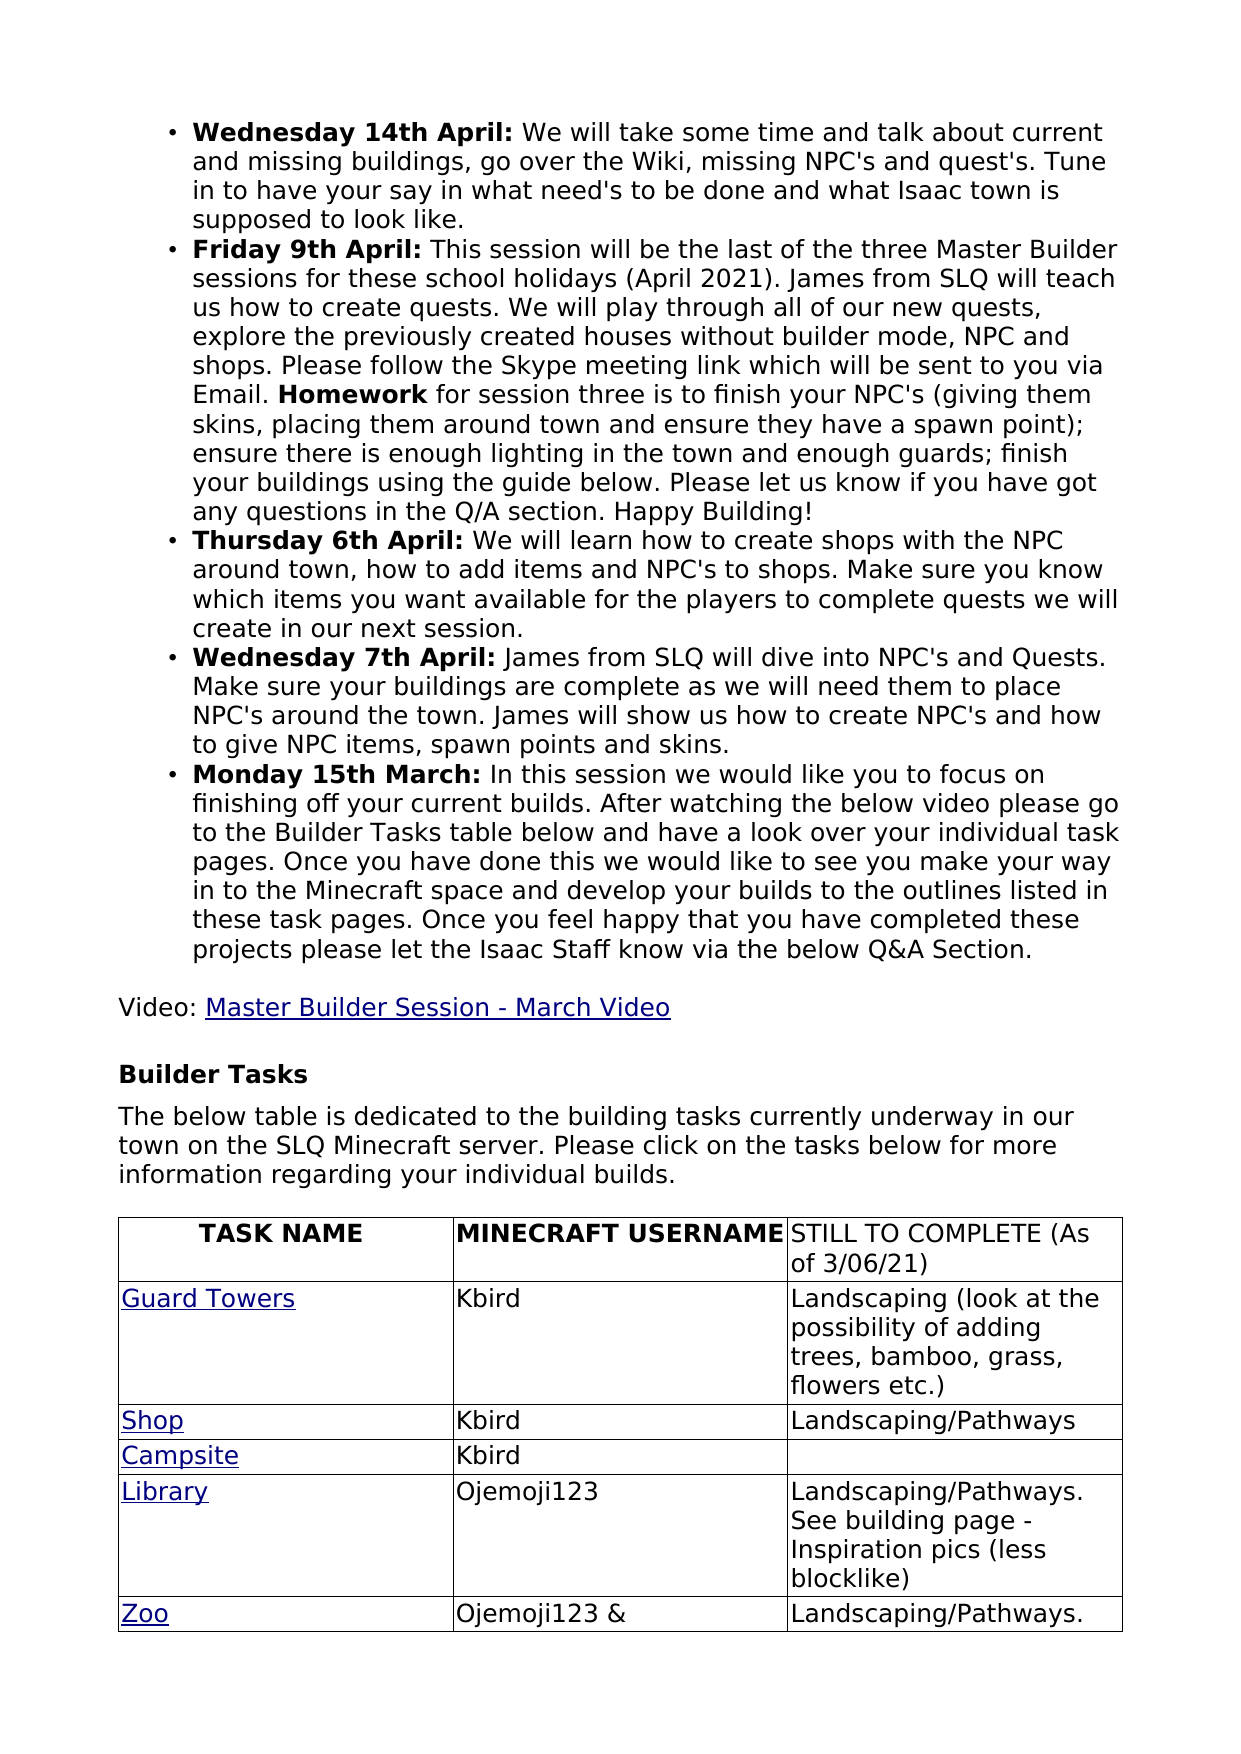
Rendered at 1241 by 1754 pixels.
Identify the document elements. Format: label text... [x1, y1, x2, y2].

list Monday 15th March: In this session we would like you to focus on finishing off your current builds. After watching the below video please go to the Builder Tasks table below and have a look over your individual task pages. Once you have done this we would like to see you make your way in to the Minecraft space and develop your builds to the outlines listed in these task pages. Once you feel happy that you have completed these projects please let the Isaac Staff know via the below Q&A Section. [177, 760, 1122, 964]
table_header MINECRAFT USERNAME [454, 1218, 787, 1281]
table_cell Library [119, 1475, 453, 1596]
subtitle Builder Tasks [118, 1060, 1122, 1089]
table_cell Kbird [454, 1405, 787, 1438]
table_cell Campsite [119, 1440, 453, 1474]
list Wednesday 14th April: We will take some time and talk about current and missing buildings, go over the Wiki, missing NPC's and quest's. Tune in to have your say in what need's to be done and what Isaac town is supposed to look like. [177, 118, 1122, 235]
list Wednesday 7th April: James from SLQ will dive into NPC's and Quests. Make sure your buildings are complete as we will need them to place NPC's around the town. James will show us how to create NPC's and how to give NPC items, spawn points and skins. [177, 643, 1122, 760]
table_cell Landscaping/Pathways. See building page - Inspiration pics (less blocklike) [788, 1475, 1122, 1596]
list Friday 9th April: This session will be the last of the three Master Builder sessions for these school holidays (April 2021). James from SLQ will teach us how to create quests. We will play through all of our new quests, explore the previously created houses without builder mode, NPC and shops. Please follow the Skype meeting link which will be sent to you via Email. Homework for session three is to finish your NPC's (giving them skins, placing them around town and ensure they have a spawn point); ensure there is enough lighting in the town and enough guards; finish your buildings using the guide below. Please let us know if you have got any questions in the Q/A section. Happy Building! [177, 235, 1122, 526]
text Video: Master Builder Session - March Video [118, 993, 1122, 1023]
table_header TASK NAME [119, 1218, 453, 1281]
table_cell Landscaping (look at the possibility of adding trees, bamboo, grass, flowers etc.) [788, 1282, 1122, 1403]
table_cell Guard Towers [119, 1282, 453, 1403]
table_cell Landscaping/Pathways. [788, 1597, 1122, 1631]
table_cell Kbird [454, 1282, 787, 1403]
table_header STILL TO COMPLETE (As of 3/06/21) [788, 1218, 1122, 1281]
table_cell Shop [119, 1405, 453, 1438]
table_cell [788, 1440, 1122, 1474]
table_cell Landscaping/Pathways [788, 1405, 1122, 1438]
table_cell Ojemoji123 [454, 1475, 787, 1596]
table_cell Kbird [454, 1440, 787, 1474]
table_cell Zoo [119, 1597, 453, 1631]
text The below table is dedicated to the building tasks currently underway in our town on the SLQ Minecraft server. Please click on the tasks below for more information regarding your individual builds. [118, 1102, 1122, 1189]
list Thursday 6th April: We will learn how to create shops with the NPC around town, how to add items and NPC's to shops. Make sure you know which items you want available for the players to complete quests we will create in our next session. [177, 526, 1122, 643]
table_cell Ojemoji123 & [454, 1597, 787, 1631]
